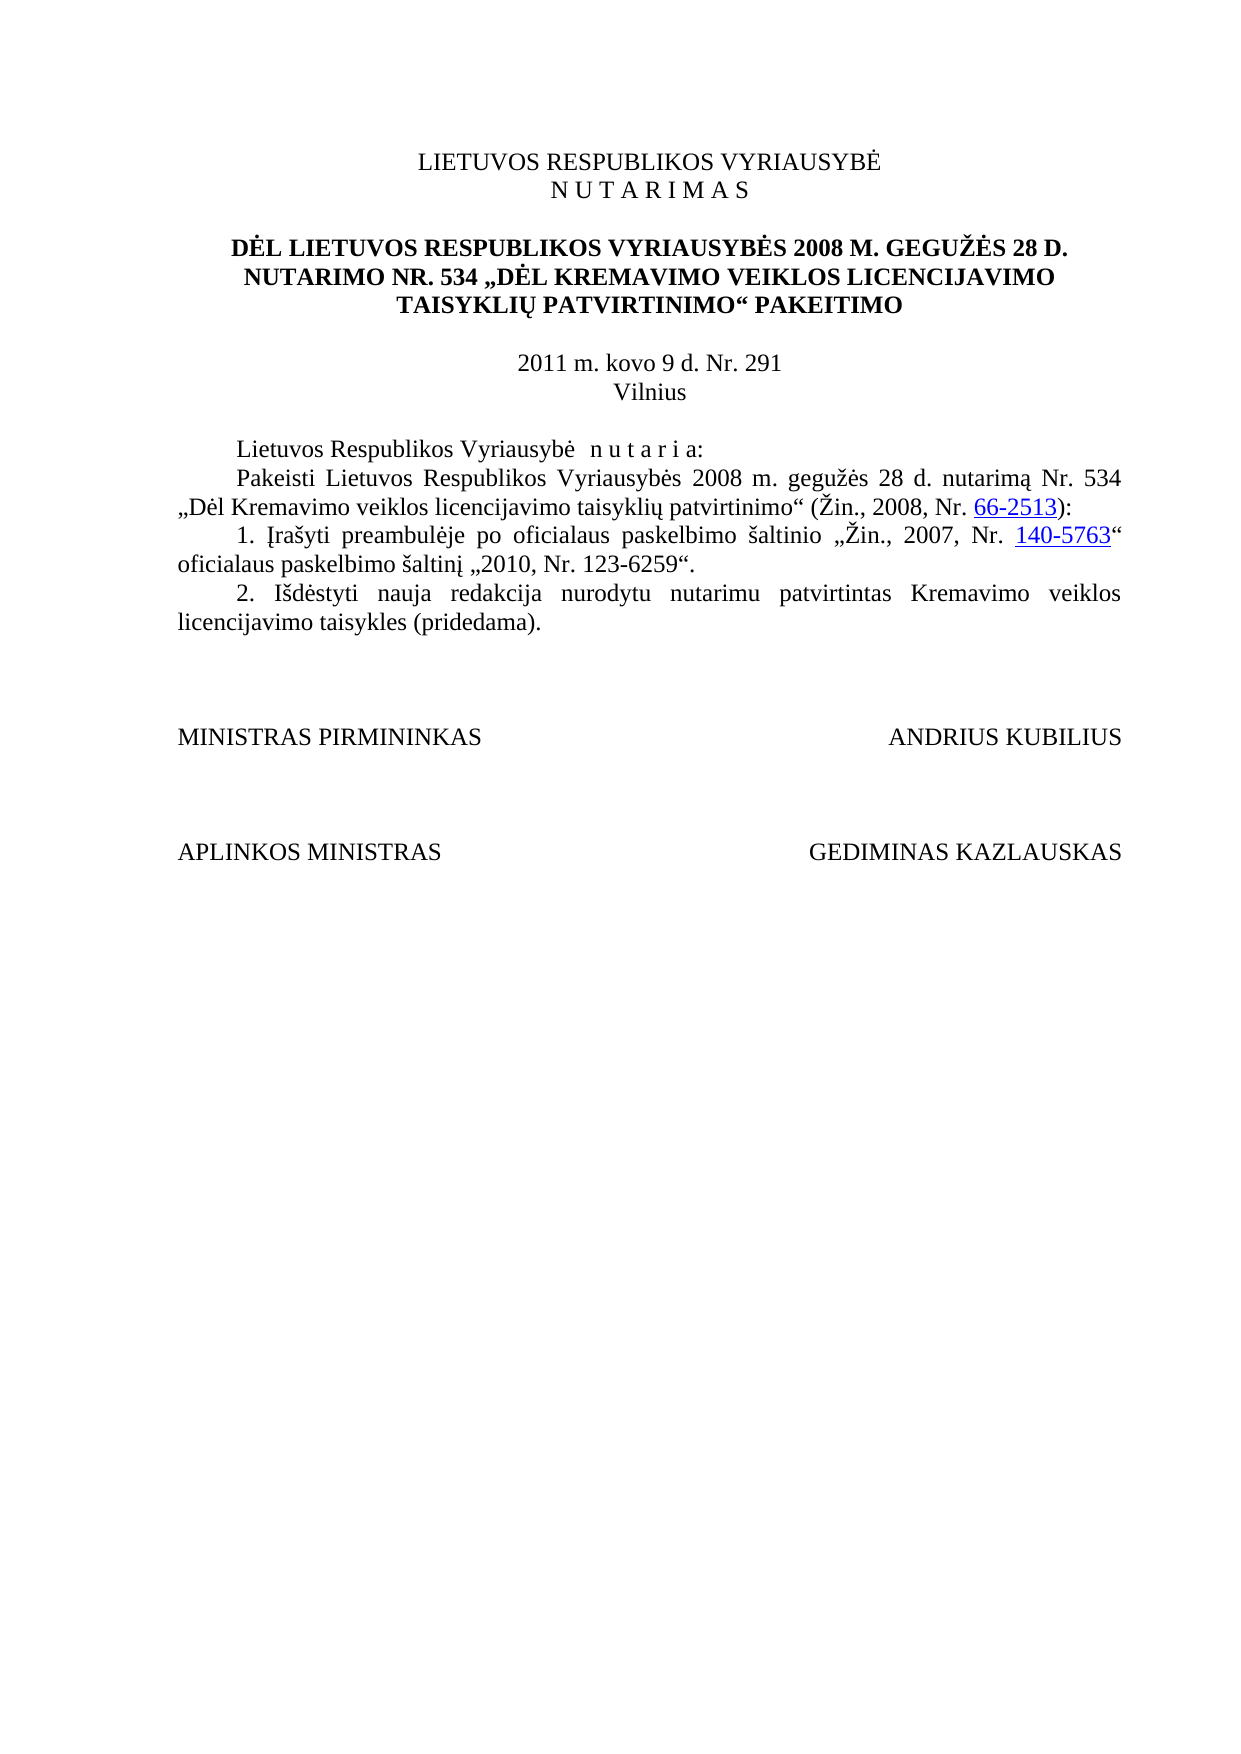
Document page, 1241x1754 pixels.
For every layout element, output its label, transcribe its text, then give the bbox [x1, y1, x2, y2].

text 2011 m. kovo 9 d. Nr. 291 [177, 348, 1122, 377]
text Vilnius [177, 377, 1122, 406]
text 1. Įrašyti preambulėje po oficialaus paskelbimo šaltinio „Žin., 2007, Nr. 140-5763“ oficialaus paskelbimo šaltinį „2010, Nr. 123-6259“. [177, 521, 1122, 578]
text MINISTRAS PIRMININKAS ANDRIUS KUBILIUS [177, 722, 1122, 751]
text DĖL LIETUVOS RESPUBLIKOS VYRIAUSYBĖS 2008 M. GEGUŽĖS 28 D. NUTARIMO NR. 534 „DĖL KREMAVIMO VEIKLOS LICENCIJAVIMO TAISYKLIŲ PATVIRTINIMO“ PAKEITIMO [177, 233, 1122, 319]
text Pakeisti Lietuvos Respublikos Vyriausybės 2008 m. gegužės 28 d. nutarimą Nr. 534 „Dėl Kremavimo veiklos licencijavimo taisyklių patvirtinimo“ (Žin., 2008, Nr. 66-2513): [177, 463, 1122, 521]
text APLINKOS MINISTRAS GEDIMINAS KAZLAUSKAS [177, 837, 1122, 866]
text Lietuvos Respublikos Vyriausybė nutaria: [177, 434, 1122, 463]
text 2. Išdėstyti nauja redakcija nurodytu nutarimu patvirtintas Kremavimo veiklos licencijavimo taisykles (pridedama). [177, 578, 1122, 636]
text Lietuvos Respublikos Vyriausybė [177, 147, 1122, 176]
text NUTARIMAS [177, 176, 1122, 204]
